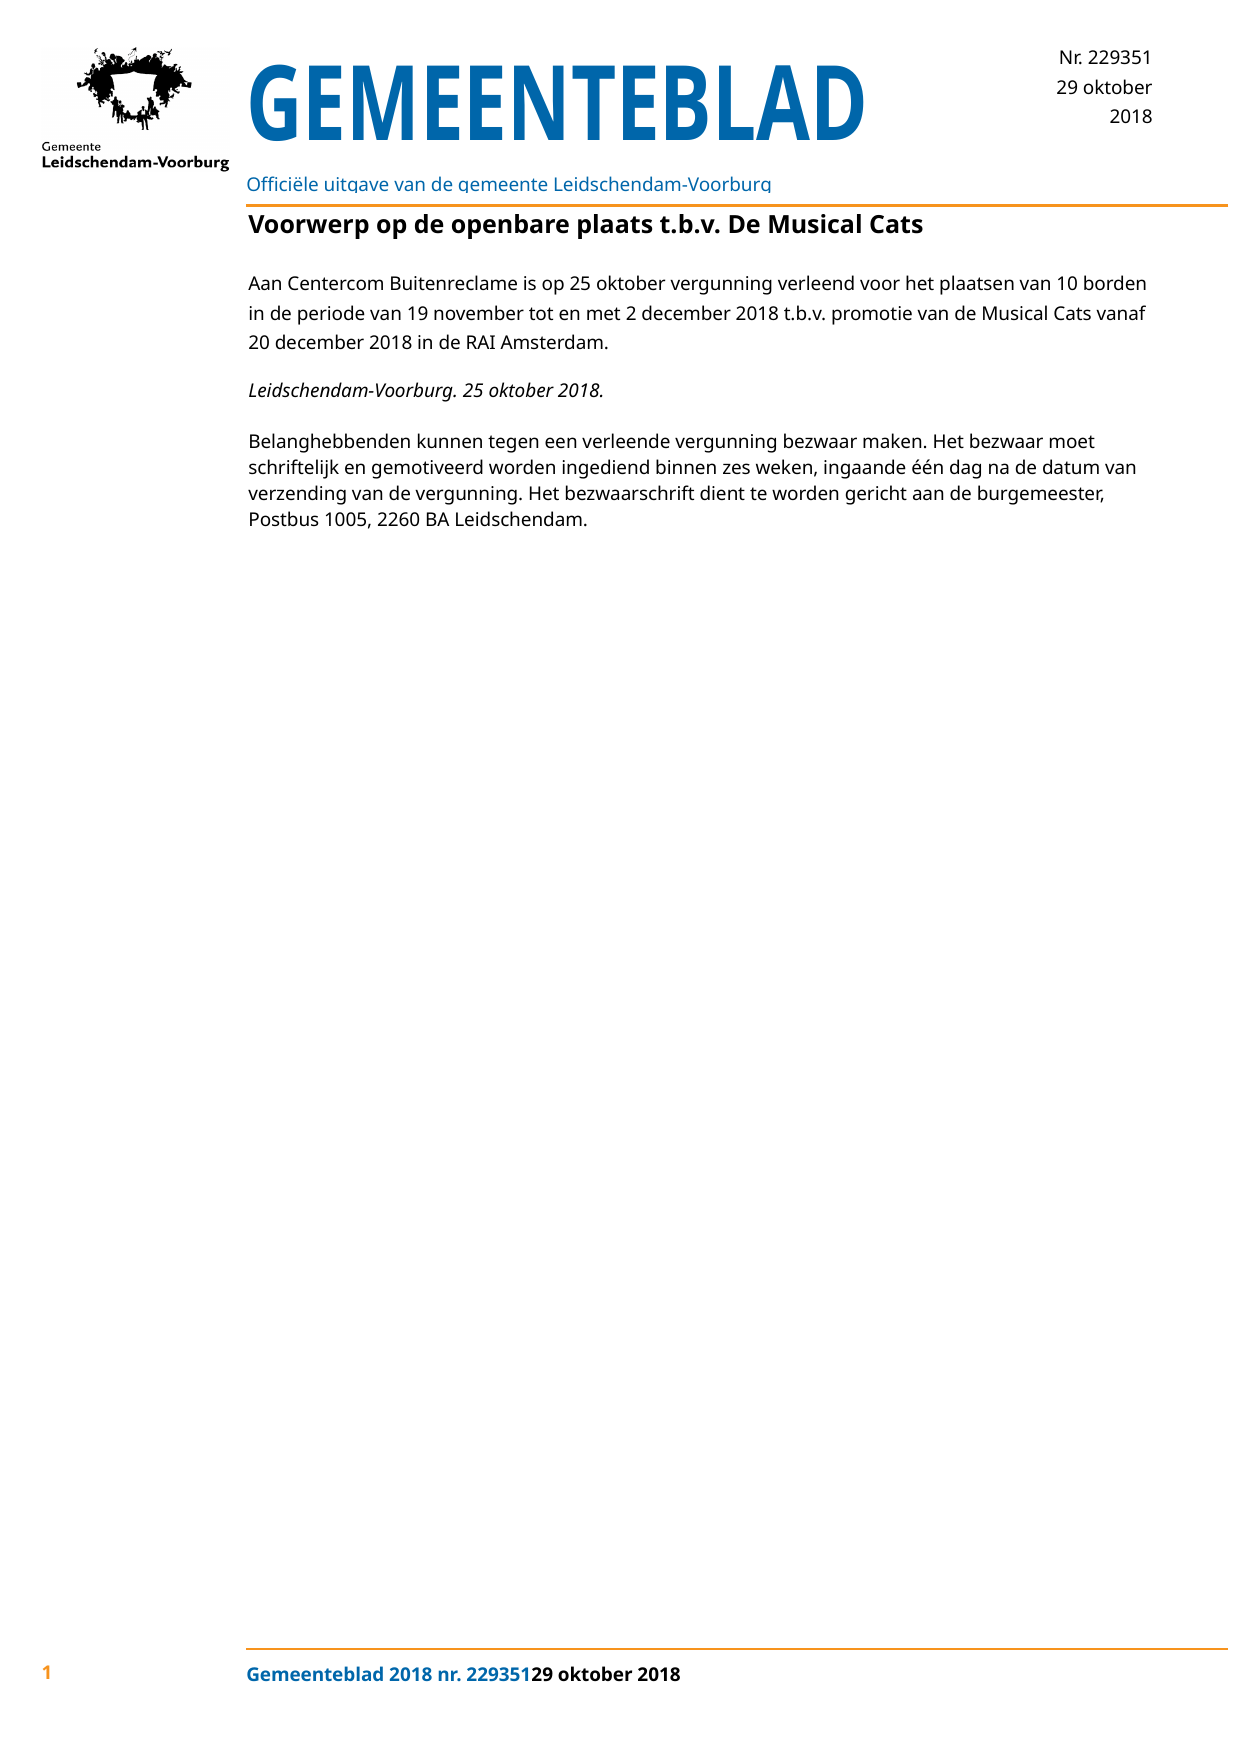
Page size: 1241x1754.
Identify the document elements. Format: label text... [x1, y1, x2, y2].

text Aan Centercom Buitenreclame is op 25 oktober vergunning verleend voor het plaatsen van 10 borden in de periode van 19 november tot en met 2 december 2018 t.b.v. promotie van de Musical Cats vanaf 20 december 2018 in de RAI Amsterdam. [248, 270, 1152, 355]
picture [41, 47, 231, 172]
text Belanghebbenden kunnen tegen een verleende vergunning bezwaar maken. Het bezwaar moet schriftelijk en gemotiveerd worden ingediend binnen zes weken, ingaande één dag na de datum van verzending van de vergunning. Het bezwaarschrift dient te worden gericht aan de burgemeester, Postbus 1005, 2260 BA Leidschendam. [248, 429, 1152, 532]
text Voorwerp op de openbare plaats t.b.v. De Musical Cats [248, 207, 1152, 241]
text Leidschendam-Voorburg. 25 oktober 2018. [248, 377, 1152, 403]
